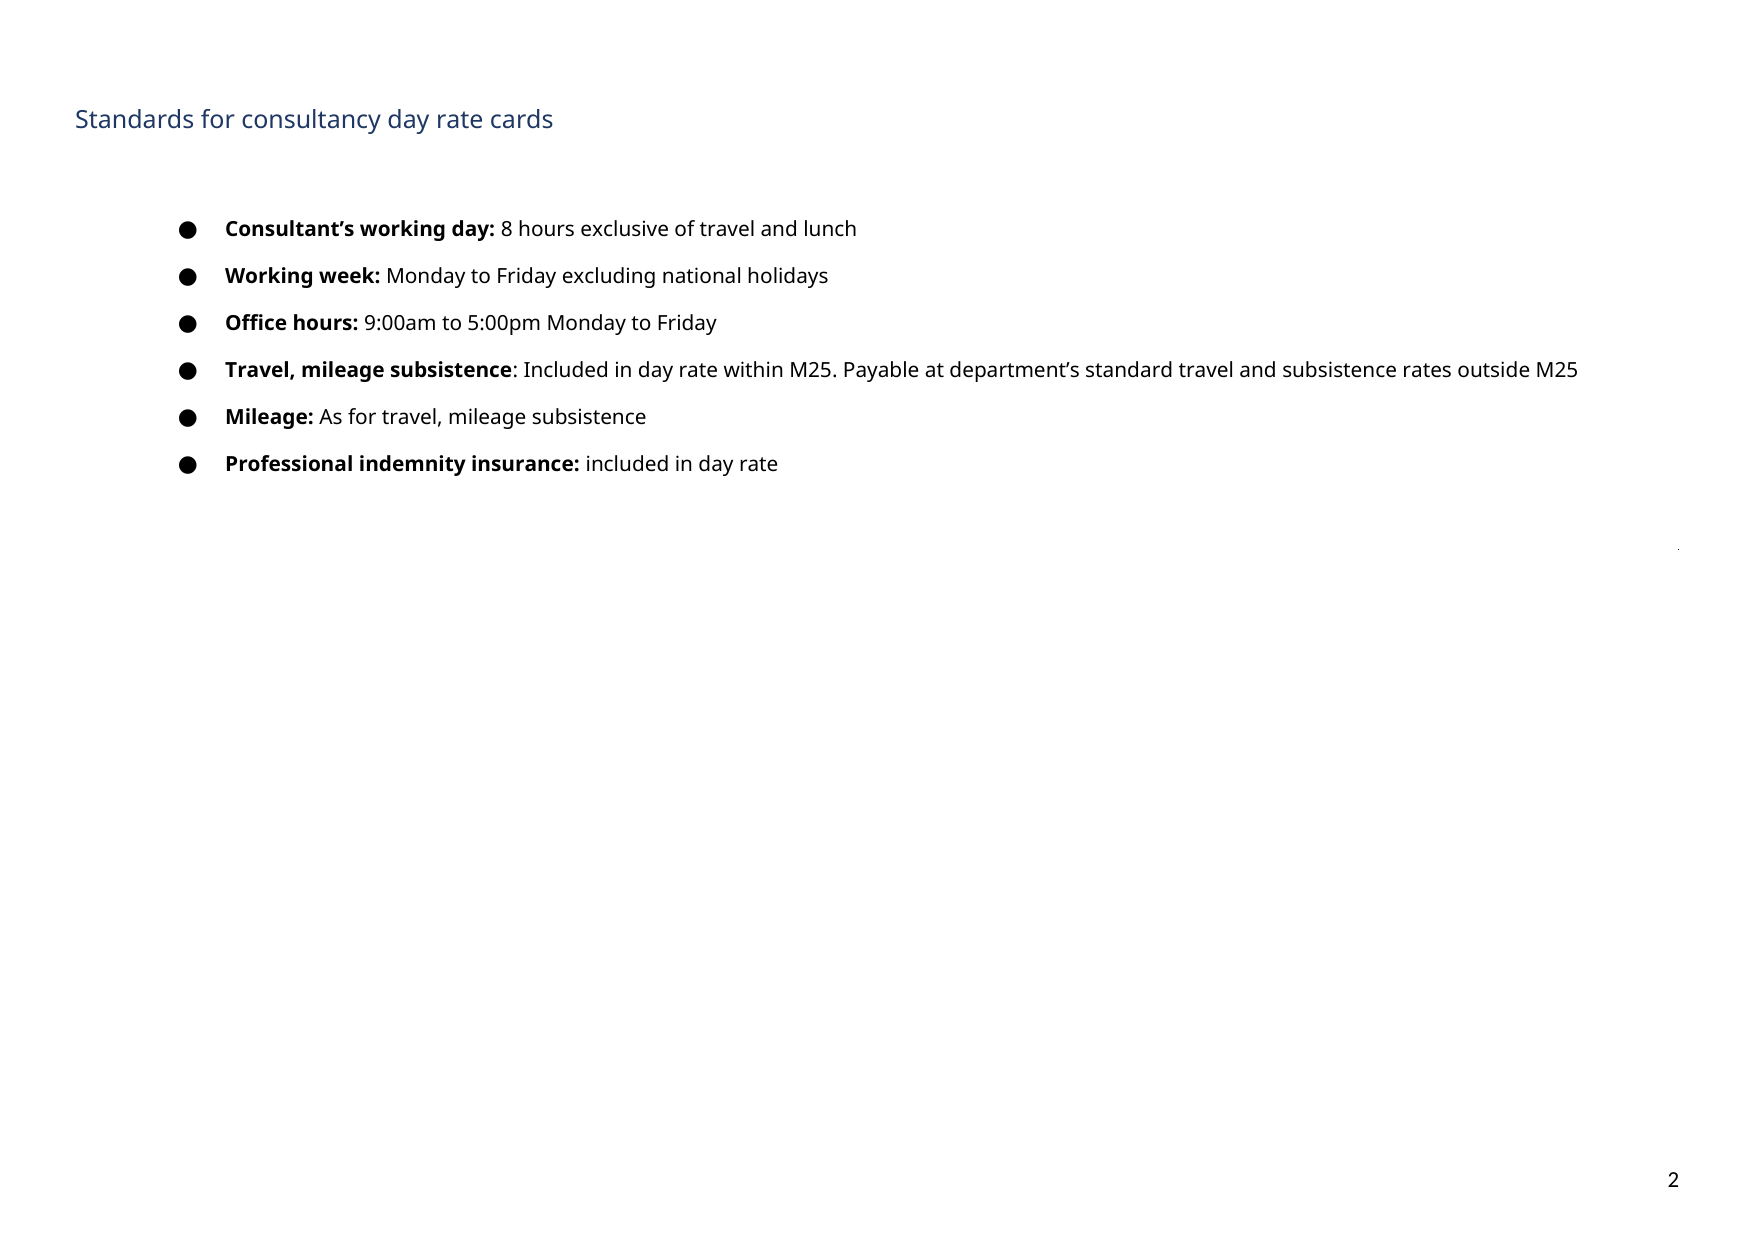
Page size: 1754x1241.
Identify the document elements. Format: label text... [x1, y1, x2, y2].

list Consultant’s working day: 8 hours exclusive of travel and lunch [114, 138, 1678, 184]
subtitle Standards for consultancy day rate cards [75, 102, 1679, 136]
list Mileage: As for travel, mileage subsistence [114, 325, 1678, 372]
list Travel, mileage subsistence: Included in day rate within M25. Payable at department’s standard travel and subsistence rates outside M25 [114, 278, 1678, 325]
list Office hours: 9:00am to 5:00pm Monday to Friday [114, 231, 1678, 278]
list Working week: Monday to Friday excluding national holidays [114, 184, 1678, 231]
list Professional indemnity insurance: included in day rate [114, 372, 1678, 549]
